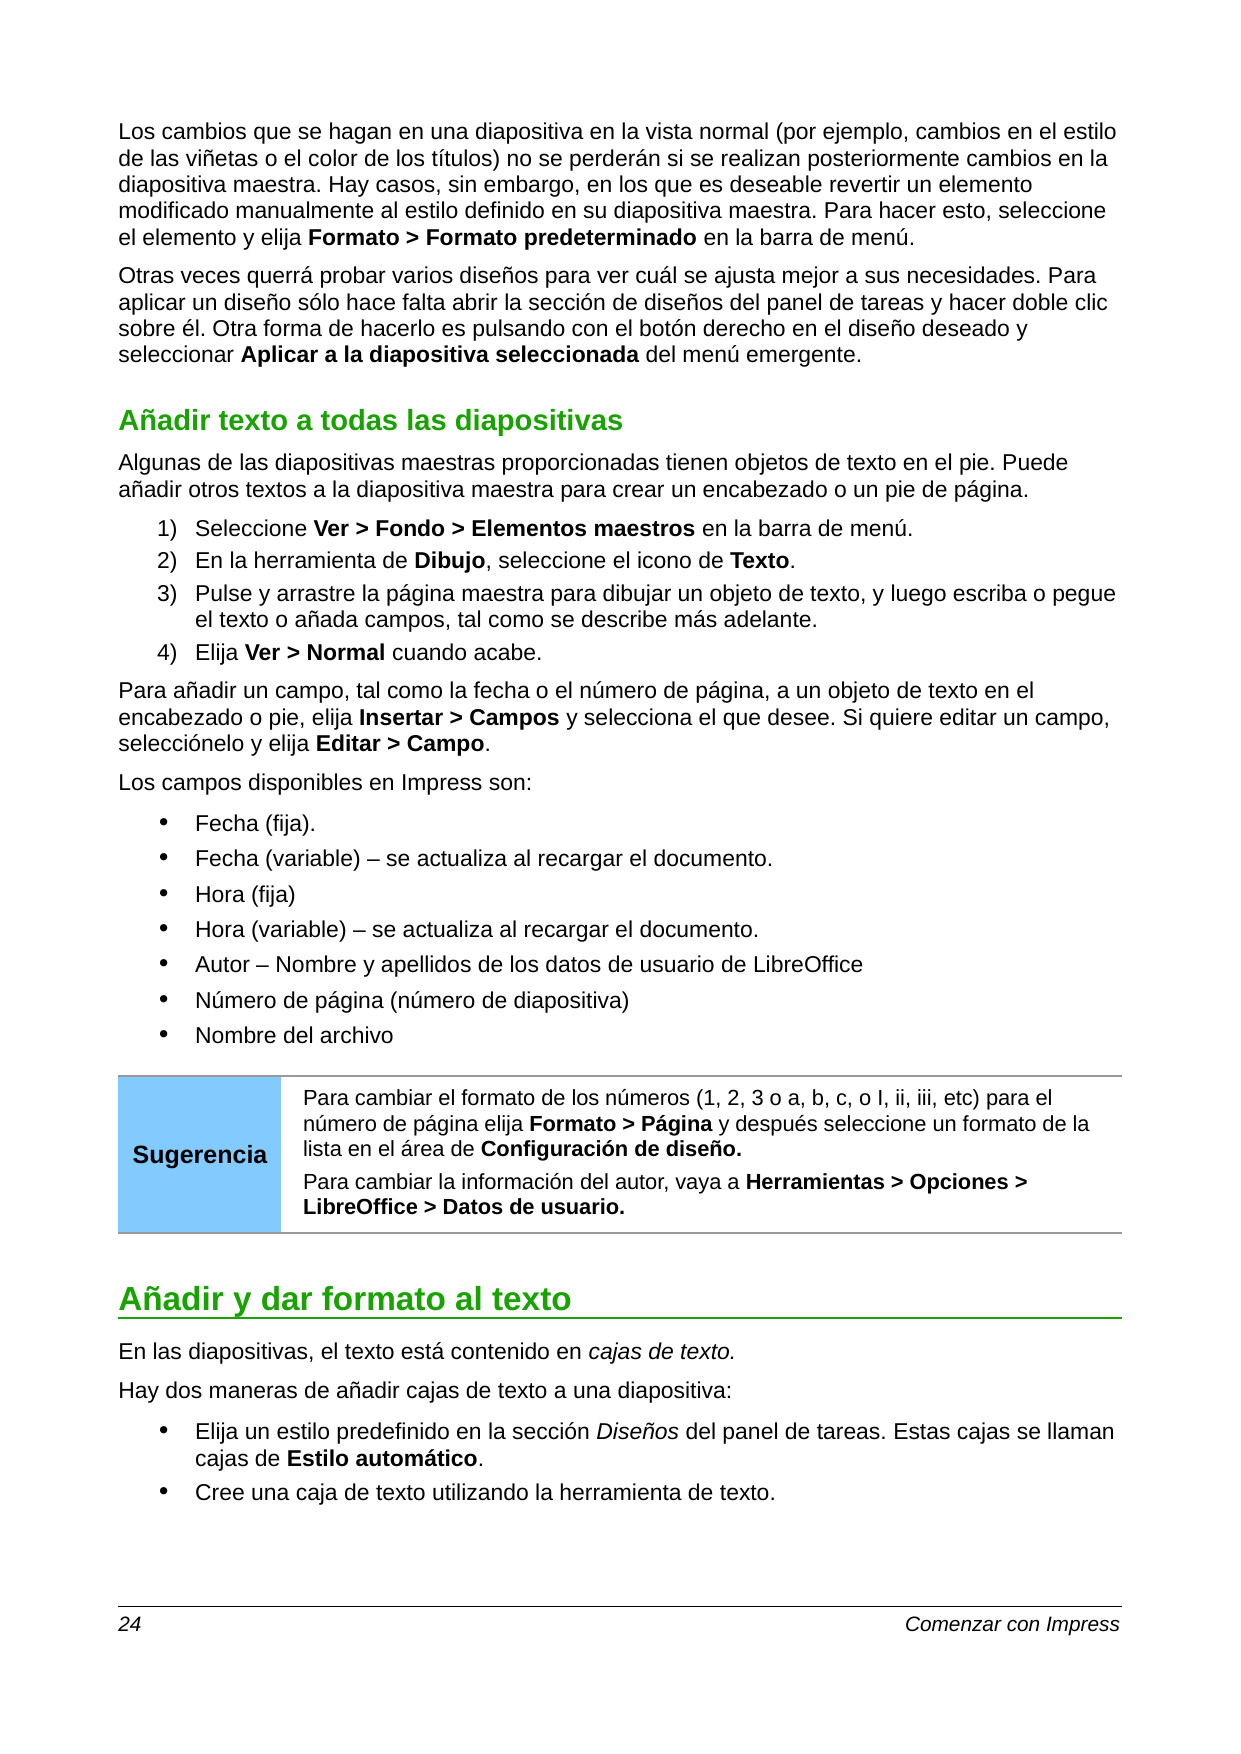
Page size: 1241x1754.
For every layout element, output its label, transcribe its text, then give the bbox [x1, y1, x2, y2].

list Elija un estilo predefinido en la sección Diseños del panel de tareas. Estas cajas se llaman cajas de Estilo automático. [156, 1416, 1122, 1471]
text Algunas de las diapositivas maestras proporcionadas tienen objetos de texto en el pie. Puede añadir otros textos a la diapositiva maestra para crear un encabezado o un pie de página. [118, 449, 1122, 502]
list En la herramienta de Dibujo, seleccione el icono de Texto. [177, 547, 1122, 573]
list Nombre del archivo [156, 1020, 1122, 1049]
text Los cambios que se hagan en una diapositiva en la vista normal (por ejemplo, cambios en el estilo de las viñetas o el color de los títulos) no se perderán si se realizan posteriormente cambios en la diapositiva maestra. Hay casos, sin embargo, en los que es deseable revertir un elemento modificado manualmente al estilo definido en su diapositiva maestra. Para hacer esto, seleccione el elemento y elija Formato > Formato predeterminado en la barra de menú. [118, 118, 1122, 250]
list Cree una caja de texto utilizando la herramienta de texto. [156, 1478, 1122, 1507]
list Pulse y arrastre la página maestra para dibujar un objeto de texto, y luego escriba o pegue el texto o añada campos, tal como se describe más adelante. [177, 580, 1122, 632]
list Fecha (variable) – se actualiza al recargar el documento. [156, 843, 1122, 872]
list Seleccione Ver > Fondo > Elementos maestros en la barra de menú. [177, 514, 1122, 541]
list Elija Ver > Normal cuando acabe. [177, 639, 1122, 665]
list Hora (variable) – se actualiza al recargar el documento. [156, 914, 1122, 943]
list Hora (fija) [156, 879, 1122, 908]
table_header Sugerencia [118, 1077, 281, 1232]
subtitle Añadir texto a todas las diapositivas [118, 403, 1122, 437]
text Para añadir un campo, tal como la fecha o el número de página, a un objeto de texto en el encabezado o pie, elija Insertar > Campos y selecciona el que desee. Si quiere editar un campo, selecciónelo y elija Editar > Campo. [118, 677, 1122, 757]
list Autor – Nombre y apellidos de los datos de usuario de LibreOffice [156, 949, 1122, 979]
text Otras veces querrá probar varios diseños para ver cuál se ajusta mejor a sus necesidades. Para aplicar un diseño sólo hace falta abrir la sección de diseños del panel de tareas y hacer doble clic sobre él. Otra forma de hacerlo es pulsando con el botón derecho en el diseño deseado y seleccionar Aplicar a la diapositiva seleccionada del menú emergente. [118, 262, 1122, 368]
table_header Para cambiar el formato de los números (1, 2, 3 o a, b, c, o I, ii, iii, etc) para el número de página elija Formato > Página y después seleccione un formato de la lista en el área de Configuración de diseño. Para cambiar la información del autor, vaya a Herramientas > Opciones > LibreOffice > Datos de usuario. [281, 1077, 1122, 1232]
text En las diapositivas, el texto está contenido en cajas de texto. [118, 1338, 1122, 1364]
subtitle Añadir y dar formato al texto [118, 1279, 1122, 1317]
text Hay dos maneras de añadir cajas de texto a una diapositiva: [118, 1377, 1122, 1403]
text Los campos disponibles en Impress son: [118, 769, 1122, 795]
list Número de página (número de diapositiva) [156, 985, 1122, 1014]
list Fecha (fija). [156, 808, 1122, 837]
